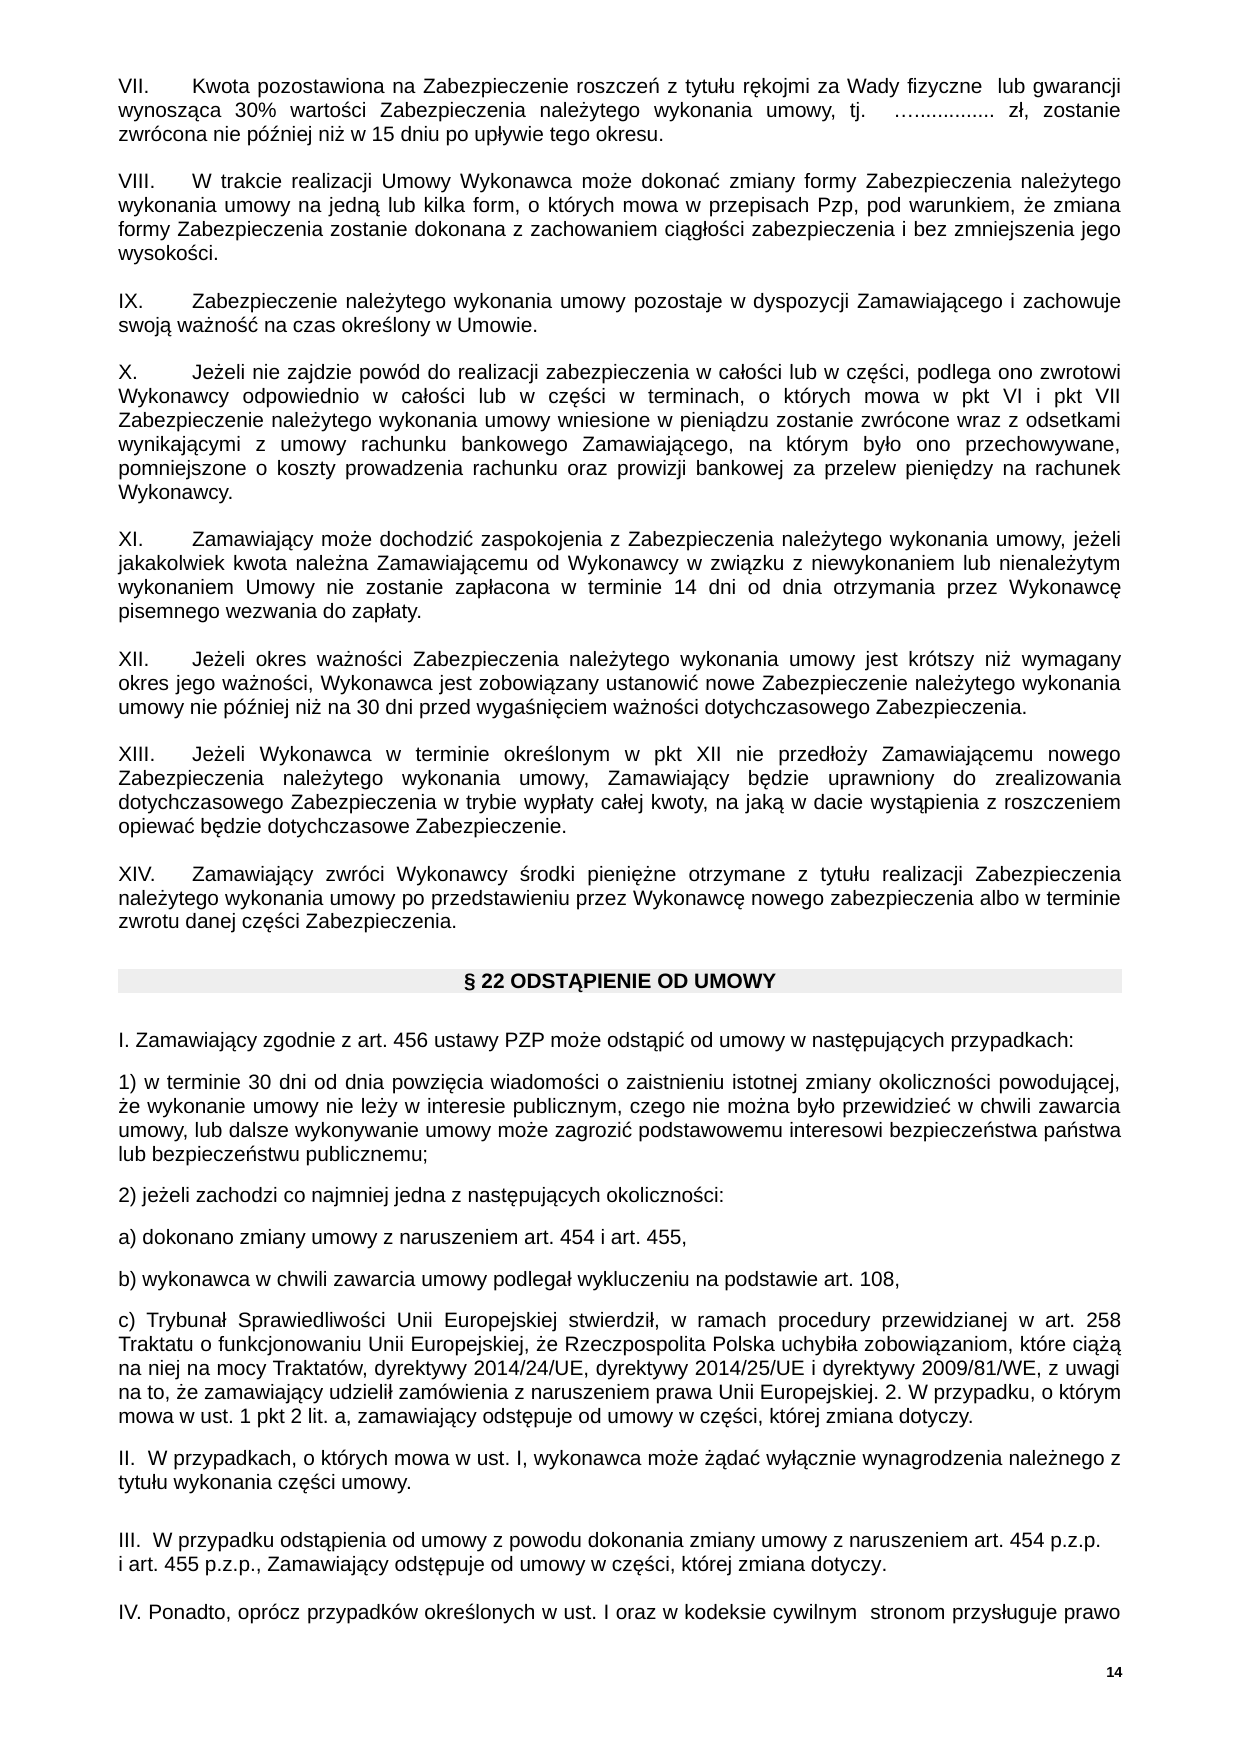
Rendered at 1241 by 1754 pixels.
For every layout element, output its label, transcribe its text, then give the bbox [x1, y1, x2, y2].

text 2) jeżeli zachodzi co najmniej jedna z następujących okoliczności: [118, 1183, 1122, 1207]
text b) wykonawca w chwili zawarcia umowy podlegał wykluczeniu na podstawie art. 108, [118, 1267, 1122, 1291]
list Zamawiający zwróci Wykonawcy środki pieniężne otrzymane z tytułu realizacji Zabezpieczenia należytego wykonania umowy po przedstawieniu przez Wykonawcę nowego zabezpieczenia albo w terminie zwrotu danej części Zabezpieczenia. [118, 861, 1122, 933]
list Jeżeli nie zajdzie powód do realizacji zabezpieczenia w całości lub w części, podlega ono zwrotowi Wykonawcy odpowiednio w całości lub w części w terminach, o których mowa w pkt VI i pkt VII Zabezpieczenie należytego wykonania umowy wniesione w pieniądzu zostanie zwrócone wraz z odsetkami wynikającymi z umowy rachunku bankowego Zamawiającego, na którym było ono przechowywane, pomniejszone o koszty prowadzenia rachunku oraz prowizji bankowej za przelew pieniędzy na rachunek Wykonawcy. [118, 360, 1122, 504]
text II. W przypadkach, o których mowa w ust. I, wykonawca może żądać wyłącznie wynagrodzenia należnego z tytułu wykonania części umowy. [118, 1446, 1122, 1494]
list W trakcie realizacji Umowy Wykonawca może dokonać zmiany formy Zabezpieczenia należytego wykonania umowy na jedną lub kilka form, o których mowa w przepisach Pzp, pod warunkiem, że zmiana formy Zabezpieczenia zostanie dokonana z zachowaniem ciągłości zabezpieczenia i bez zmniejszenia jego wysokości. [118, 169, 1122, 265]
text III. W przypadku odstąpienia od umowy z powodu dokonania zmiany umowy z naruszeniem art. 454 p.z.p. [118, 1528, 1122, 1552]
list Kwota pozostawiona na Zabezpieczenie roszczeń z tytułu rękojmi za Wady fizyczne lub gwarancji wynosząca 30% wartości Zabezpieczenia należytego wykonania umowy, tj. ….............. zł, zostanie zwrócona nie później niż w 15 dniu po upływie tego okresu. [118, 74, 1122, 146]
list Jeżeli Wykonawca w terminie określonym w pkt XII nie przedłoży Zamawiającemu nowego Zabezpieczenia należytego wykonania umowy, Zamawiający będzie uprawniony do zrealizowania dotychczasowego Zabezpieczenia w trybie wypłaty całej kwoty, na jaką w dacie wystąpienia z roszczeniem opiewać będzie dotychczasowe Zabezpieczenie. [118, 742, 1122, 838]
text IV. Ponadto, oprócz przypadków określonych w ust. I oraz w kodeksie cywilnym stronom przysługuje prawo [118, 1600, 1122, 1624]
text i art. 455 p.z.p., Zamawiający odstępuje od umowy w części, której zmiana dotyczy. [118, 1552, 1122, 1576]
text a) dokonano zmiany umowy z naruszeniem art. 454 i art. 455, [118, 1225, 1122, 1249]
text I. Zamawiający zgodnie z art. 456 ustawy PZP może odstąpić od umowy w następujących przypadkach: [118, 1028, 1122, 1052]
text c) Trybunał Sprawiedliwości Unii Europejskiej stwierdził, w ramach procedury przewidzianej w art. 258 Traktatu o funkcjonowaniu Unii Europejskiej, że Rzeczpospolita Polska uchybiła zobowiązaniom, które ciążą na niej na mocy Traktatów, dyrektywy 2014/24/UE, dyrektywy 2014/25/UE i dyrektywy 2009/81/WE, z uwagi na to, że zamawiający udzielił zamówienia z naruszeniem prawa Unii Europejskiej. 2. W przypadku, o którym mowa w ust. 1 pkt 2 lit. a, zamawiający odstępuje od umowy w części, której zmiana dotyczy. [118, 1308, 1122, 1428]
text § 22 ODSTĄPIENIE OD UMOWY [118, 969, 1122, 993]
text 1) w terminie 30 dni od dnia powzięcia wiadomości o zaistnieniu istotnej zmiany okoliczności powodującej, że wykonanie umowy nie leży w interesie publicznym, czego nie można było przewidzieć w chwili zawarcia umowy, lub dalsze wykonywanie umowy może zagrozić podstawowemu interesowi bezpieczeństwa państwa lub bezpieczeństwu publicznemu; [118, 1070, 1122, 1166]
list Jeżeli okres ważności Zabezpieczenia należytego wykonania umowy jest krótszy niż wymagany okres jego ważności, Wykonawca jest zobowiązany ustanowić nowe Zabezpieczenie należytego wykonania umowy nie później niż na 30 dni przed wygaśnięciem ważności dotychczasowego Zabezpieczenia. [118, 647, 1122, 718]
list Zamawiający może dochodzić zaspokojenia z Zabezpieczenia należytego wykonania umowy, jeżeli jakakolwiek kwota należna Zamawiającemu od Wykonawcy w związku z niewykonaniem lub nienależytym wykonaniem Umowy nie zostanie zapłacona w terminie 14 dni od dnia otrzymania przez Wykonawcę pisemnego wezwania do zapłaty. [118, 527, 1122, 623]
list Zabezpieczenie należytego wykonania umowy pozostaje w dyspozycji Zamawiającego i zachowuje swoją ważność na czas określony w Umowie. [118, 288, 1122, 336]
